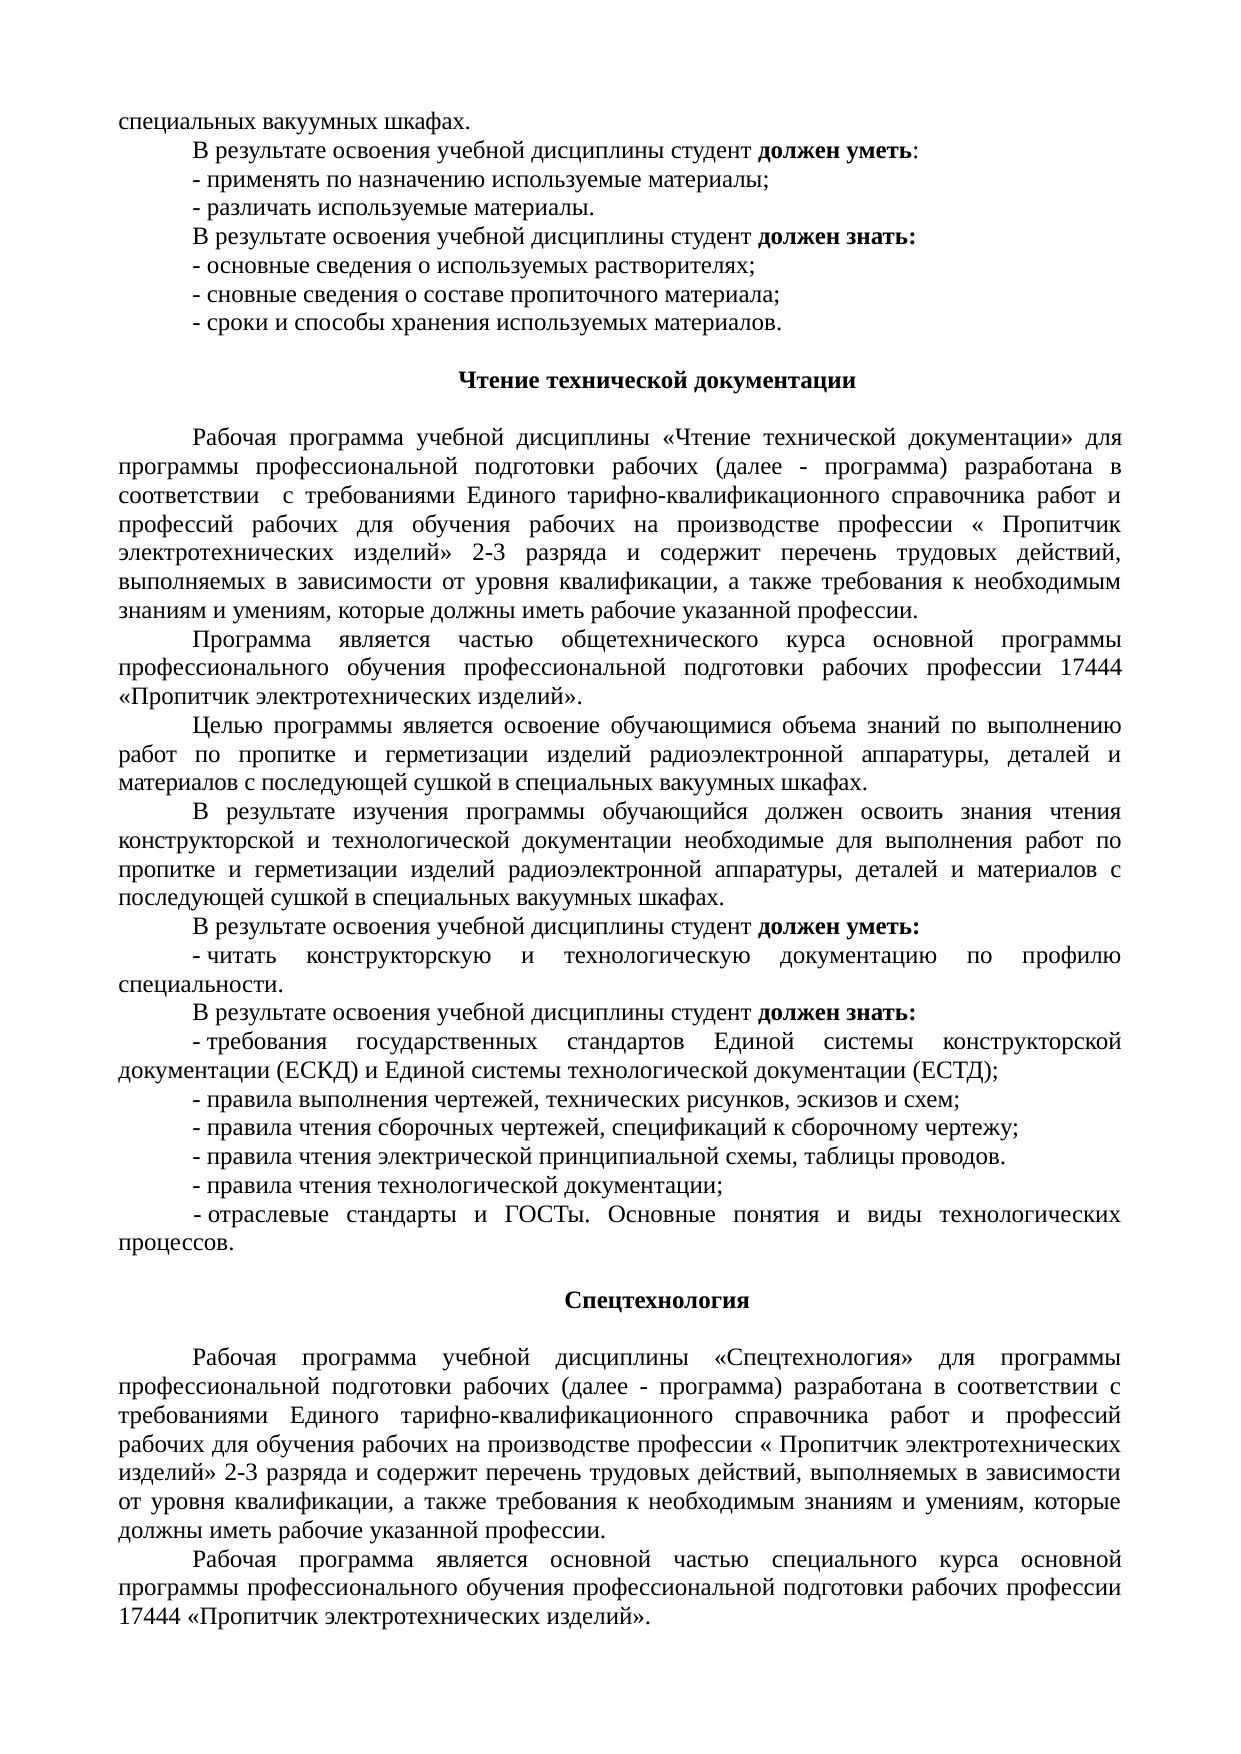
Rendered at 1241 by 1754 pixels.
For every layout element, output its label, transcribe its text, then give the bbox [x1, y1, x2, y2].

text - правила чтения электрической принципиальной схемы, таблицы проводов. [118, 1141, 1122, 1170]
text Рабочая программа учебной дисциплины «Спецтехнология» для программы профессиональной подготовки рабочих (далее - программа) разработана в соответствии с требованиями Единого тарифно-квалификационного справочника работ и профессий рабочих для обучения рабочих на производстве профессии « Пропитчик электротехнических изделий» 2-3 разряда и содержит перечень трудовых действий, выполняемых в зависимости от уровня квалификации, а также требования к необходимым знаниям и умениям, которые должны иметь рабочие указанной профессии. [118, 1342, 1122, 1544]
text - различать используемые материалы. [118, 192, 1122, 221]
text Рабочая программа учебной дисциплины «Чтение технической документации» для программы профессиональной подготовки рабочих (далее - программа) разработана в соответствии с требованиями Единого тарифно-квалификационного справочника работ и профессий рабочих для обучения рабочих на производстве профессии « Пропитчик электротехнических изделий» 2-3 разряда и содержит перечень трудовых действий, выполняемых в зависимости от уровня квалификации, а также требования к необходимым знаниям и умениям, которые должны иметь рабочие указанной профессии. [118, 422, 1122, 624]
text - правила чтения технологической документации; [118, 1170, 1122, 1199]
text Спецтехнология [118, 1285, 1122, 1314]
text - основные сведения о используемых растворителях; [118, 250, 1122, 279]
text В результате освоения учебной дисциплины студент должен уметь: [118, 911, 1122, 940]
text - отраслевые стандарты и ГОСТы. Основные понятия и виды технологических процессов. [118, 1199, 1122, 1256]
text - применять по назначению используемые материалы; [118, 164, 1122, 192]
text В результате освоения учебной дисциплины студент должен знать: [118, 221, 1122, 250]
text Программа является частью общетехнического курса основной программы профессионального обучения профессиональной подготовки рабочих профессии 17444 «Пропитчик электротехнических изделий». [118, 624, 1122, 710]
text - правила чтения сборочных чертежей, спецификаций к сборочному чертежу; [118, 1112, 1122, 1141]
text - сновные сведения о составе пропиточного материала; [118, 279, 1122, 307]
text Целью программы является освоение обучающимися объема знаний по выполнению работ по пропитке и герметизации изделий радиоэлектронной аппаратуры, деталей и материалов с последующей сушкой в специальных вакуумных шкафах. [118, 710, 1122, 796]
text В результате освоения учебной дисциплины студент должен знать: [118, 997, 1122, 1026]
text - читать конструкторскую и технологическую документацию по профилю специальности. [118, 940, 1122, 997]
text специальных вакуумных шкафах. [118, 106, 1122, 135]
text Рабочая программа является основной частью специального курса основной программы профессионального обучения профессиональной подготовки рабочих профессии 17444 «Пропитчик электротехнических изделий». [118, 1544, 1122, 1630]
text Чтение технической документации [118, 365, 1122, 394]
text - сроки и способы хранения используемых материалов. [118, 307, 1122, 336]
text - требования государственных стандартов Единой системы конструкторской документации (ЕСКД) и Единой системы технологической документации (ЕСТД); [118, 1026, 1122, 1084]
text - правила выполнения чертежей, технических рисунков, эскизов и схем; [118, 1084, 1122, 1112]
text В результате освоения учебной дисциплины студент должен уметь: [118, 135, 1122, 164]
text В результате изучения программы обучающийся должен освоить знания чтения конструкторской и технологической документации необходимые для выполнения работ по пропитке и герметизации изделий радиоэлектронной аппаратуры, деталей и материалов с последующей сушкой в специальных вакуумных шкафах. [118, 796, 1122, 911]
